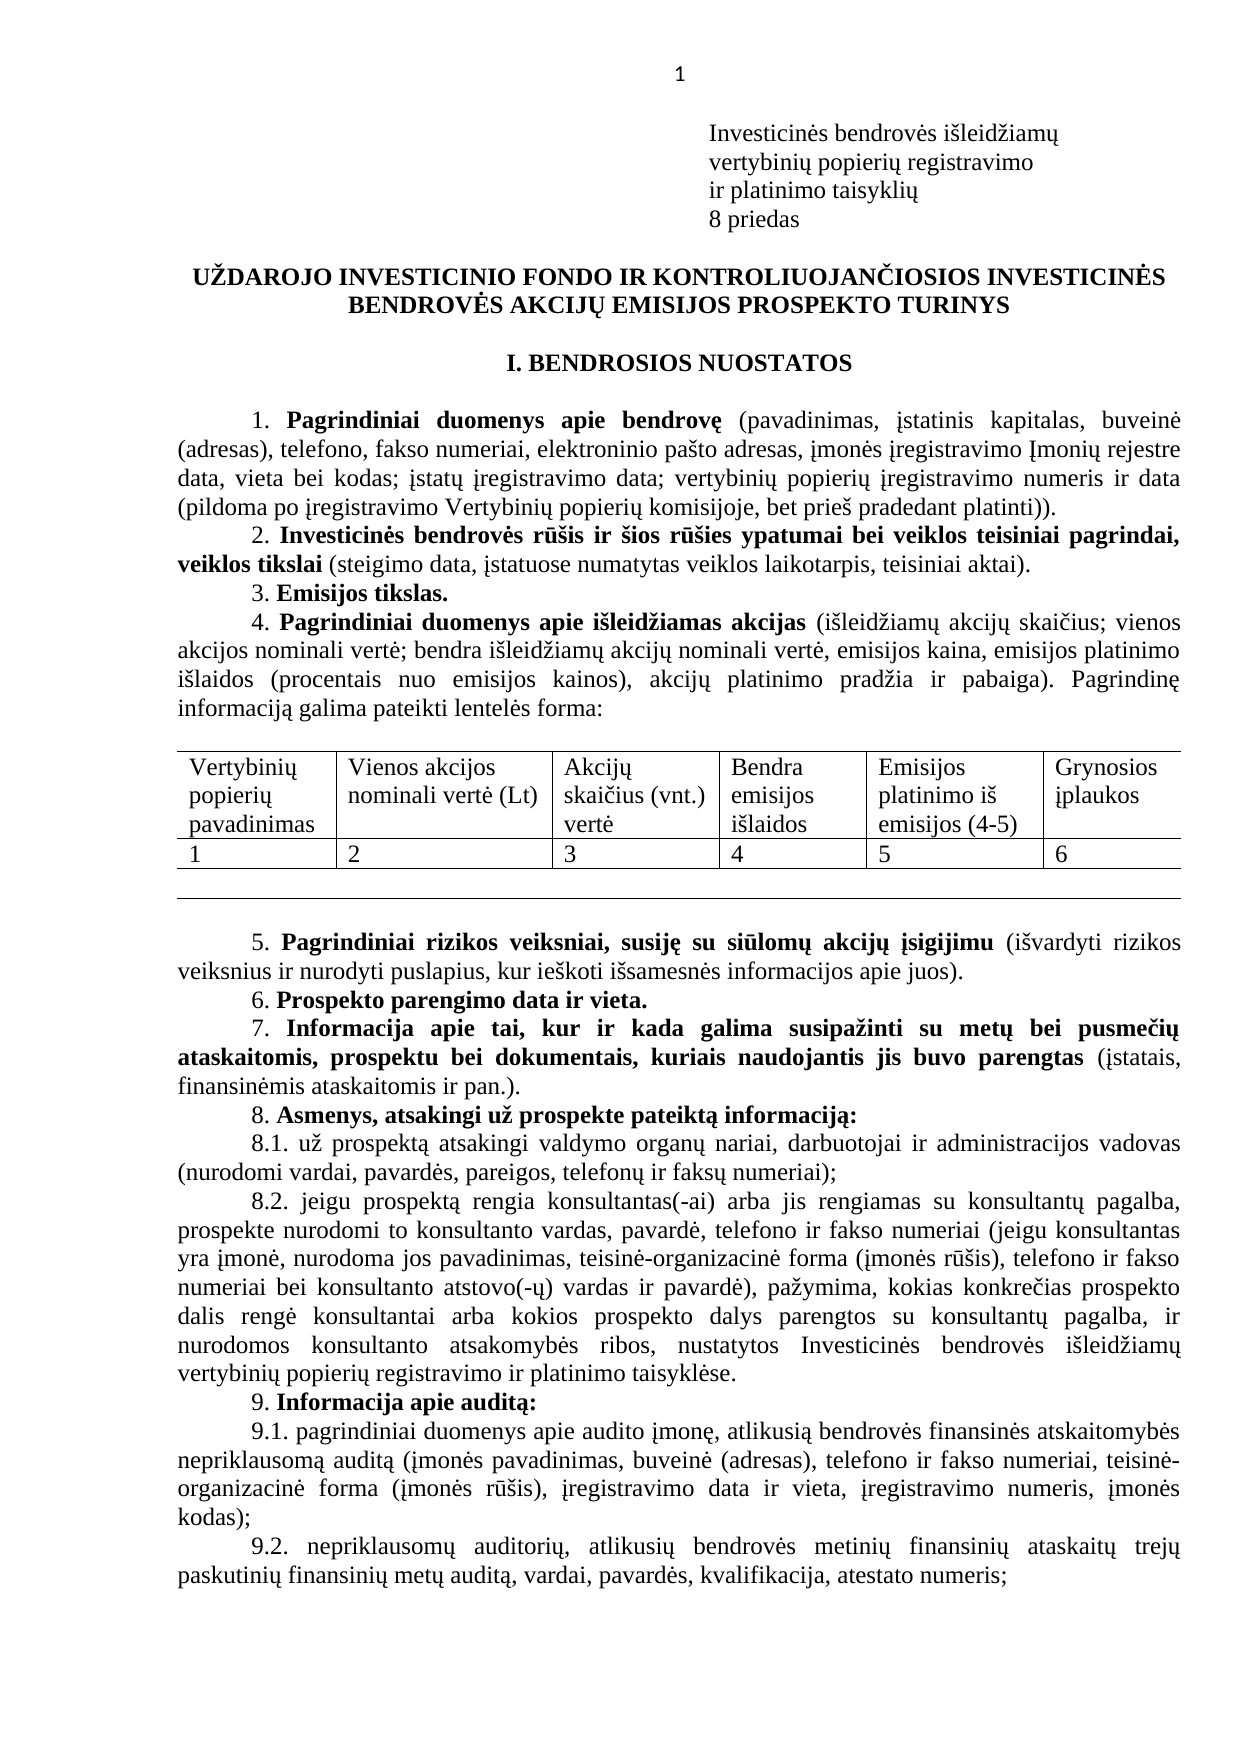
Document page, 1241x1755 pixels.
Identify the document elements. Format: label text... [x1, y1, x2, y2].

table_cell 1 [177, 839, 336, 868]
text UždaroJO investicinio fondo ir kontroliuojančiosios investicinės bendrovės AKCIJŲ emisijos PROSPEKTO TURINYS [177, 262, 1181, 319]
table_cell [867, 869, 1043, 897]
table_cell 5 [867, 839, 1043, 868]
table_cell [720, 869, 867, 897]
table_cell [1044, 869, 1181, 897]
table_header Bendra emisijos išlaidos [720, 752, 866, 838]
table_header Vertybinių popierių pavadinimas [177, 752, 336, 838]
table_header Emisijos platinimo iš emisijos (4-5) [867, 752, 1043, 838]
text 3. Emisijos tikslas. [177, 578, 1181, 607]
text 9.1. pagrindiniai duomenys apie audito įmonę, atlikusią bendrovės finansinės atskaitomybės nepriklausomą auditą (įmonės pavadinimas, buveinė (adresas), telefono ir fakso numeriai, teisinė-organizacinė forma (įmonės rūšis), įregistravimo data ir vieta, įregistravimo numeris, įmonės kodas); [177, 1416, 1181, 1531]
table_cell 2 [337, 839, 552, 868]
text 8.1. už prospektą atsakingi valdymo organų nariai, darbuotojai ir administracijos vadovas (nurodomi vardai, pavardės, pareigos, telefonų ir faksų numeriai); [177, 1128, 1181, 1186]
text 4. Pagrindiniai duomenys apie išleidžiamas akcijas (išleidžiamų akcijų skaičius; vienos akcijos nominali vertė; bendra išleidžiamų akcijų nominali vertė, emisijos kaina, emisijos platinimo išlaidos (procentais nuo emisijos kainos), akcijų platinimo pradžia ir pabaiga). Pagrindinę informaciją galima pateikti lentelės forma: [177, 607, 1181, 722]
text vertybinių popierių registravimo [177, 147, 1181, 176]
text 7. Informacija apie tai, kur ir kada galima susipažinti su metų bei pusmečių ataskaitomis, prospektu bei dokumentais, kuriais naudojantis jis buvo parengtas (įstatais, finansinėmis ataskaitomis ir pan.). [177, 1013, 1181, 1100]
table_cell [336, 869, 552, 897]
text 1. Pagrindiniai duomenys apie bendrovę (pavadinimas, įstatinis kapitalas, buveinė (adresas), telefono, fakso numeriai, elektroninio pašto adresas, įmonės įregistravimo Įmonių rejestre data, vieta bei kodas; įstatų įregistravimo data; vertybinių popierių įregistravimo numeris ir data (pildoma po įregistravimo Vertybinių popierių komisijoje, bet prieš pradedant platinti)). [177, 406, 1181, 521]
text 8.2. jeigu prospektą rengia konsultantas(-ai) arba jis rengiamas su konsultantų pagalba, prospekte nurodomi to konsultanto vardas, pavardė, telefono ir fakso numeriai (jeigu konsultantas yra įmonė, nurodoma jos pavadinimas, teisinė-organizacinė forma (įmonės rūšis), telefono ir fakso numeriai bei konsultanto atstovo(-ų) vardas ir pavardė), pažymima, kokias konkrečias prospekto dalis rengė konsultantai arba kokios prospekto dalys parengtos su konsultantų pagalba, ir nurodomos konsultanto atsakomybės ribos, nustatytos Investicinės bendrovės išleidžiamų vertybinių popierių registravimo ir platinimo taisyklėse. [177, 1186, 1181, 1387]
text 8. Asmenys, atsakingi už prospekte pateiktą informaciją: [177, 1100, 1181, 1128]
text Investicinės bendrovės išleidžiamų [709, 118, 1181, 147]
table_cell 4 [720, 839, 866, 868]
text 9. Informacija apie auditą: [177, 1387, 1181, 1416]
table_cell 6 [1044, 839, 1181, 868]
table_header Vienos akcijos nominali vertė (Lt) [337, 752, 552, 838]
text ir platinimo taisyklių [177, 176, 1181, 204]
text 2. Investicinės bendrovės rūšis ir šios rūšies ypatumai bei veiklos teisiniai pagrindai, veiklos tikslai (steigimo data, įstatuose numatytas veiklos laikotarpis, teisiniai aktai). [177, 521, 1181, 578]
text 9.2. nepriklausomų auditorių, atlikusių bendrovės metinių finansinių ataskaitų trejų paskutinių finansinių metų auditą, vardai, pavardės, kvalifikacija, atestato numeris; [177, 1531, 1181, 1588]
text I. BENDROSIOS NUOSTATOS [177, 348, 1181, 377]
table_header Grynosios įplaukos [1044, 752, 1181, 838]
text 8 priedas [177, 204, 1181, 233]
table_cell [553, 869, 719, 897]
table_cell 3 [553, 839, 719, 868]
text 6. Prospekto parengimo data ir vieta. [177, 985, 1181, 1013]
table_cell [177, 869, 336, 897]
table_header Akcijų skaičius (vnt.) vertė [553, 752, 719, 838]
text 5. Pagrindiniai rizikos veiksniai, susiję su siūlomų akcijų įsigijimu (išvardyti rizikos veiksnius ir nurodyti puslapius, kur ieškoti išsamesnės informacijos apie juos). [177, 927, 1181, 985]
